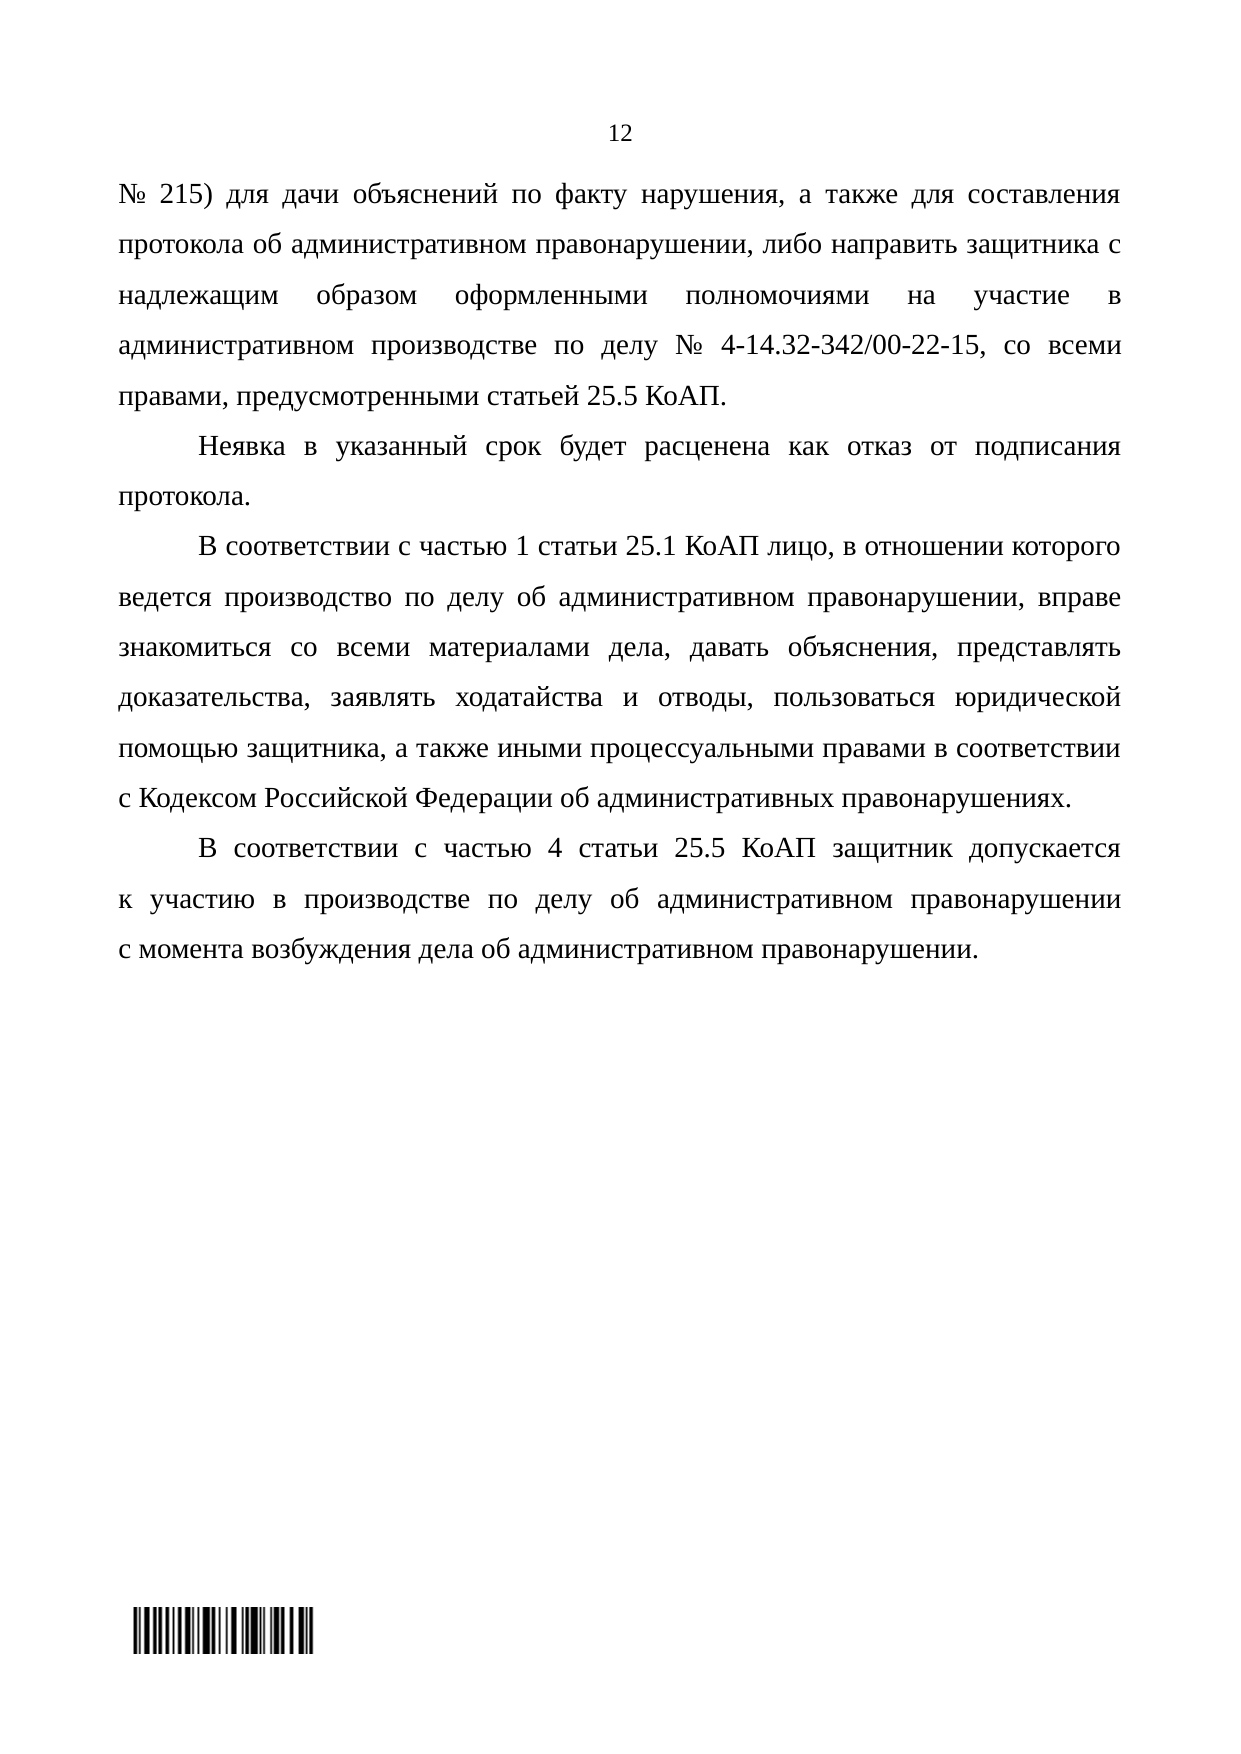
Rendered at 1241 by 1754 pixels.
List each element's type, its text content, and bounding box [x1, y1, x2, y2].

picture [118, 1607, 331, 1654]
text Неявка в указанный срок будет расценена как отказ от подписания протокола. [118, 428, 1122, 512]
text В соответствии с частью 1 статьи 25.1 КоАП лицо, в отношении которого ведется производство по делу об административном правонарушении, вправе знакомиться со всеми материалами дела, давать объяснения, представлять доказательства, заявлять ходатайства и отводы, пользоваться юридической помощью защитника, а также иными процессуальными правами в соответствии с Кодексом Российской Федерации об административных правонарушениях. [118, 528, 1122, 814]
text № 215) для дачи объяснений по факту нарушения, а также для составления протокола об административном правонарушении, либо направить защитника с надлежащим образом оформленными полномочиями на участие в административном производстве по делу № 4-14.32-342/00-22-15, со всеми правами, предусмотренными статьей 25.5 КоАП. [118, 176, 1122, 411]
text В соответствии с частью 4 статьи 25.5 КоАП защитник допускается к участию в производстве по делу об административном правонарушении с момента возбуждения дела об административном правонарушении. [118, 830, 1122, 964]
